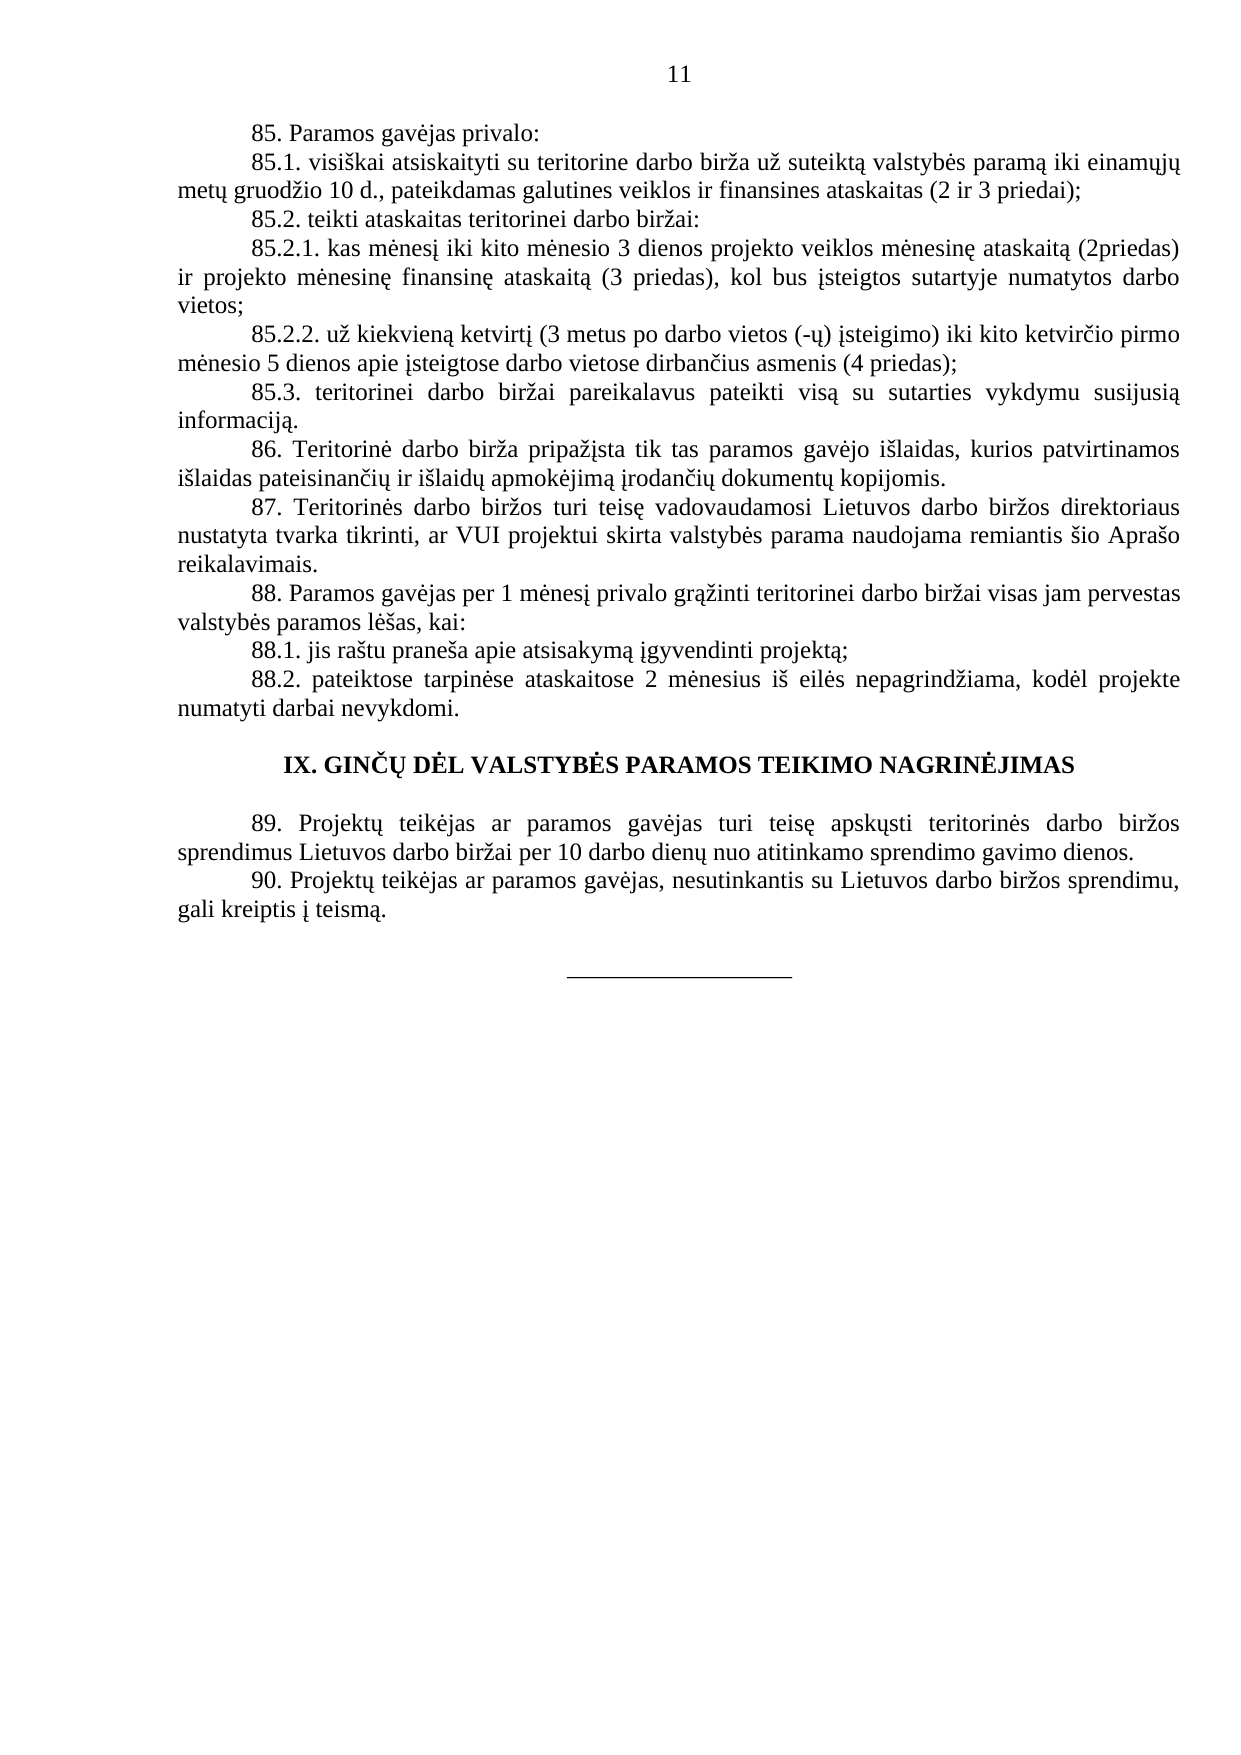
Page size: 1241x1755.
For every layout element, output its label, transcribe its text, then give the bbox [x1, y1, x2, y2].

text 85.2. teikti ataskaitas teritorinei darbo biržai: [177, 204, 1181, 233]
text __________________ [177, 952, 1181, 981]
text 90. Projektų teikėjas ar paramos gavėjas, nesutinkantis su Lietuvos darbo biržos sprendimu, gali kreiptis į teismą. [177, 866, 1181, 923]
text 88. Paramos gavėjas per 1 mėnesį privalo grąžinti teritorinei darbo biržai visas jam pervestas valstybės paramos lėšas, kai: [177, 578, 1181, 636]
text 85.2.2. už kiekvieną ketvirtį (3 metus po darbo vietos (-ų) įsteigimo) iki kito ketvirčio pirmo mėnesio 5 dienos apie įsteigtose darbo vietose dirbančius asmenis (4 priedas); [177, 319, 1181, 377]
text 85. Paramos gavėjas privalo: [177, 118, 1181, 147]
text 86. Teritorinė darbo birža pripažįsta tik tas paramos gavėjo išlaidas, kurios patvirtinamos išlaidas pateisinančių ir išlaidų apmokėjimą įrodančių dokumentų kopijomis. [177, 434, 1181, 492]
text IX. GINČŲ DĖL VALSTYBĖS PARAMOS TEIKIMO NAGRINĖJIMAS [177, 751, 1181, 779]
text 89. Projektų teikėjas ar paramos gavėjas turi teisę apskųsti teritorinės darbo biržos sprendimus Lietuvos darbo biržai per 10 darbo dienų nuo atitinkamo sprendimo gavimo dienos. [177, 808, 1181, 866]
text 85.1. visiškai atsiskaityti su teritorine darbo birža už suteiktą valstybės paramą iki einamųjų metų gruodžio 10 d., pateikdamas galutines veiklos ir finansines ataskaitas (2 ir 3 priedai); [177, 147, 1181, 204]
text 85.2.1. kas mėnesį iki kito mėnesio 3 dienos projekto veiklos mėnesinę ataskaitą (2priedas) ir projekto mėnesinę finansinę ataskaitą (3 priedas), kol bus įsteigtos sutartyje numatytos darbo vietos; [177, 233, 1181, 319]
text 87. Teritorinės darbo biržos turi teisę vadovaudamosi Lietuvos darbo biržos direktoriaus nustatyta tvarka tikrinti, ar VUI projektui skirta valstybės parama naudojama remiantis šio Aprašo reikalavimais. [177, 492, 1181, 578]
text 85.3. teritorinei darbo biržai pareikalavus pateikti visą su sutarties vykdymu susijusią informaciją. [177, 377, 1181, 434]
text 88.2. pateiktose tarpinėse ataskaitose 2 mėnesius iš eilės nepagrindžiama, kodėl projekte numatyti darbai nevykdomi. [177, 664, 1181, 722]
text 88.1. jis raštu praneša apie atsisakymą įgyvendinti projektą; [177, 636, 1181, 664]
